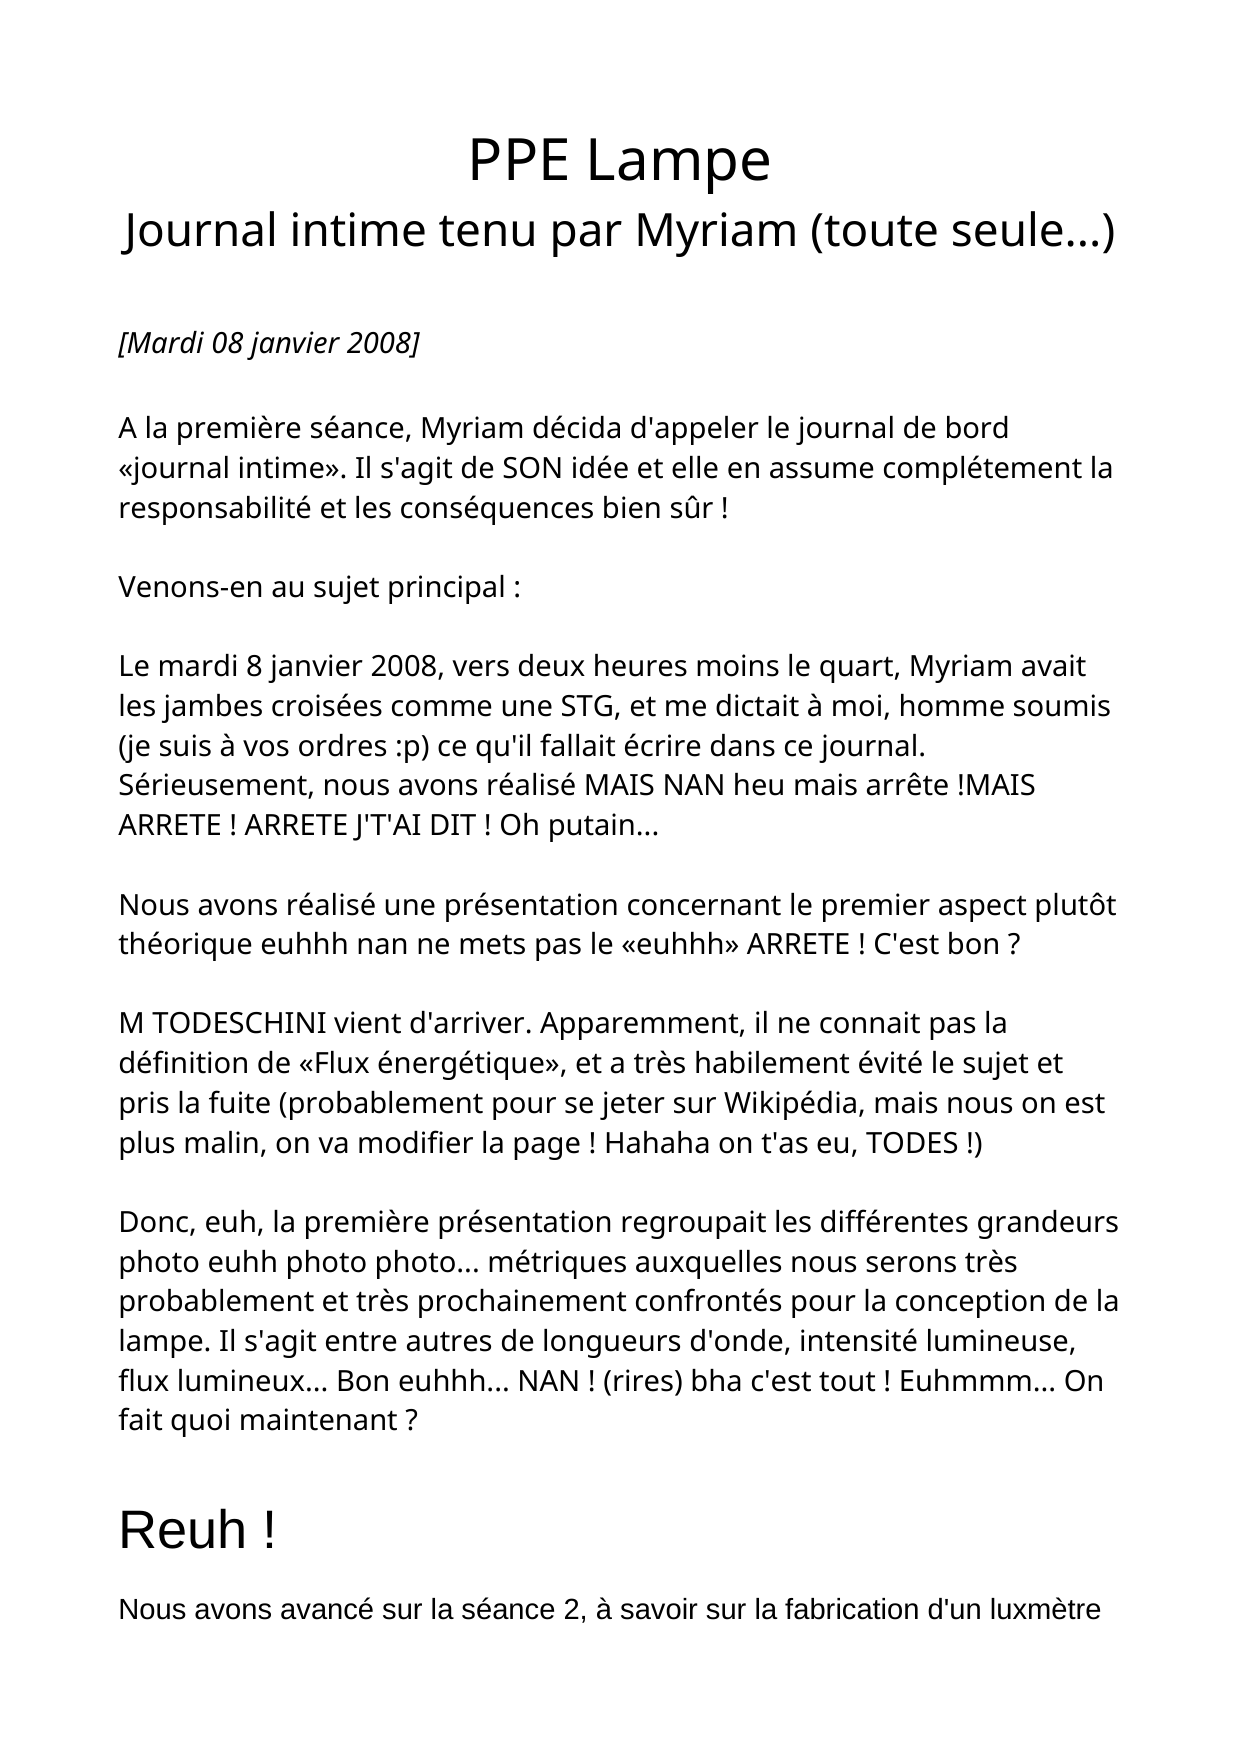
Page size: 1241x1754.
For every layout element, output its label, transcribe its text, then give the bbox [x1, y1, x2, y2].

text Le mardi 8 janvier 2008, vers deux heures moins le quart, Myriam avait les jambes croisées comme une STG, et me dictait à moi, homme soumis (je suis à vos ordres :p) ce qu'il fallait écrire dans ce journal. Sérieusement, nous avons réalisé MAIS NAN heu mais arrête !MAIS ARRETE ! ARRETE J'T'AI DIT ! Oh putain... [118, 646, 1122, 844]
text M TODESCHINI vient d'arriver. Apparemment, il ne connait pas la définition de «Flux énergétique», et a très habilement évité le sujet et pris la fuite (probablement pour se jeter sur Wikipédia, mais nous on est plus malin, on va modifier la page ! Hahaha on t'as eu, TODES !) [118, 1003, 1122, 1162]
text Venons-en au sujet principal : [118, 566, 1122, 606]
text PPE Lampe [118, 118, 1122, 198]
text A la première séance, Myriam décida d'appeler le journal de bord «journal intime». Il s'agit de SON idée et elle en assume complétement la responsabilité et les conséquences bien sûr ! [118, 407, 1122, 527]
text [Mardi 08 janvier 2008] [118, 322, 1122, 362]
text Donc, euh, la première présentation regroupait les différentes grandeurs photo euhh photo photo... métriques auxquelles nous serons très probablement et très prochainement confrontés pour la conception de la lampe. Il s'agit entre autres de longueurs d'onde, intensité lumineuse, flux lumineux... Bon euhhh... NAN ! (rires) bha c'est tout ! Euhmmm... On fait quoi maintenant ? [118, 1201, 1122, 1439]
text Nous avons réalisé une présentation concernant le premier aspect plutôt théorique euhhh nan ne mets pas le «euhhh» ARRETE ! C'est bon ? [118, 884, 1122, 963]
text Nous avons avancé sur la séance 2, à savoir sur la fabrication d'un luxmètre [118, 1593, 1122, 1626]
text Reuh ! [118, 1500, 1122, 1560]
text Journal intime tenu par Myriam (toute seule...) [118, 198, 1122, 260]
